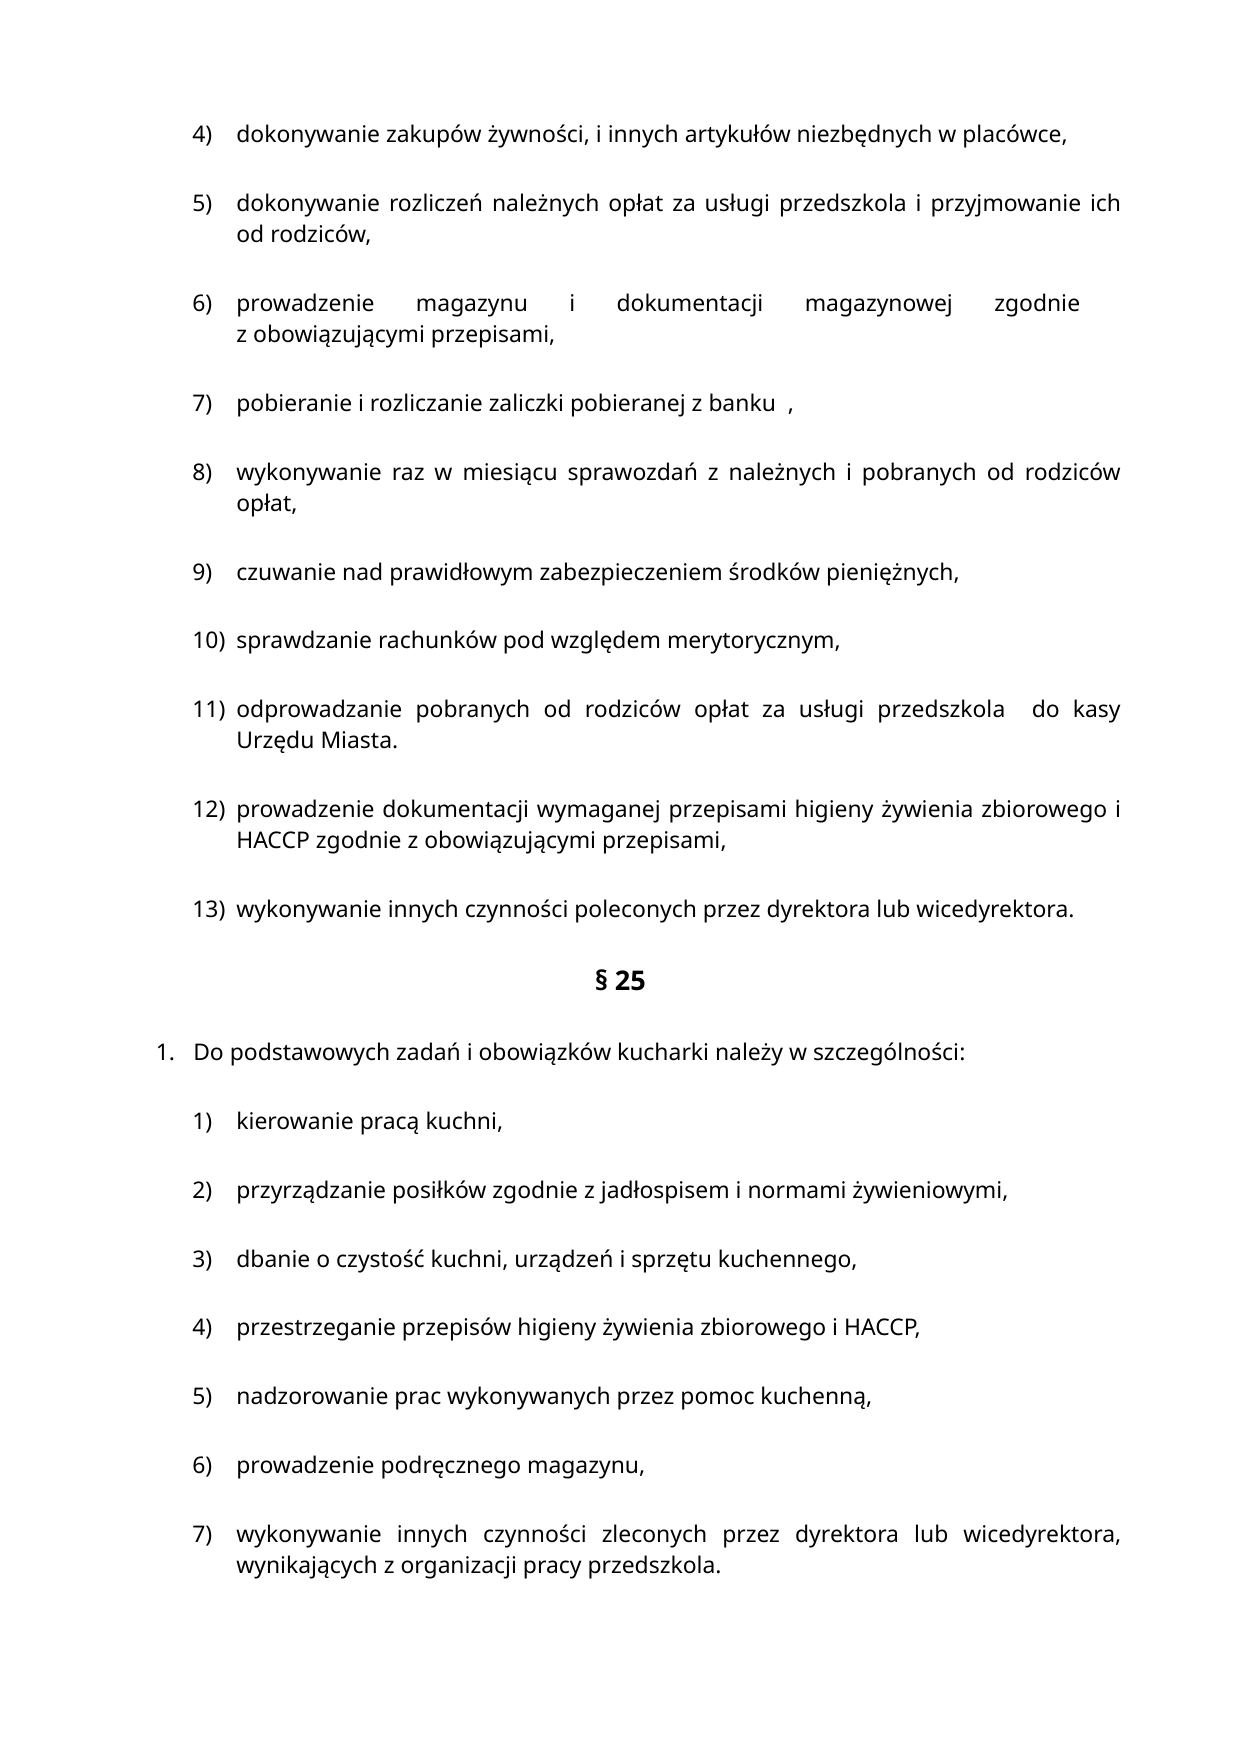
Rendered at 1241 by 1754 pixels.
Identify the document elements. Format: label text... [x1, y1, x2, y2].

list wykonywanie innych czynności poleconych przez dyrektora lub wicedyrektora. [192, 893, 1122, 924]
list dbanie o czystość kuchni, urządzeń i sprzętu kuchennego, [192, 1242, 1122, 1274]
list sprawdzanie rachunków pod względem merytorycznym, [192, 624, 1122, 656]
list wykonywanie innych czynności zleconych przez dyrektora lub wicedyrektora, wynikających z organizacji pracy przedszkola. [192, 1517, 1122, 1580]
list dokonywanie rozliczeń należnych opłat za usługi przedszkola i przyjmowanie ich od rodziców, [192, 187, 1122, 249]
list przyrządzanie posiłków zgodnie z jadłospisem i normami żywieniowymi, [192, 1174, 1122, 1205]
list odprowadzanie pobranych od rodziców opłat za usługi przedszkola do kasy Urzędu Miasta. [192, 693, 1122, 756]
list prowadzenie podręcznego magazynu, [192, 1449, 1122, 1480]
list Do podstawowych zadań i obowiązków kucharki należy w szczególności: [156, 1036, 1122, 1067]
list dokonywanie zakupów żywności, i innych artykułów niezbędnych w placówce, [192, 118, 1122, 149]
list wykonywanie raz w miesiącu sprawozdań z należnych i pobranych od rodziców opłat, [192, 456, 1122, 518]
list czuwanie nad prawidłowym zabezpieczeniem środków pieniężnych, [192, 556, 1122, 587]
list nadzorowanie prac wykonywanych przez pomoc kuchenną, [192, 1380, 1122, 1411]
list prowadzenie dokumentacji wymaganej przepisami higieny żywienia zbiorowego i HACCP zgodnie z obowiązującymi przepisami, [192, 793, 1122, 856]
text § 25 [118, 962, 1122, 999]
list pobieranie i rozliczanie zaliczki pobieranej z banku , [192, 387, 1122, 418]
list prowadzenie magazynu i dokumentacji magazynowej zgodnie z obowiązującymi przepisami, [192, 287, 1122, 349]
list kierowanie pracą kuchni, [192, 1105, 1122, 1136]
list przestrzeganie przepisów higieny żywienia zbiorowego i HACCP, [192, 1311, 1122, 1342]
